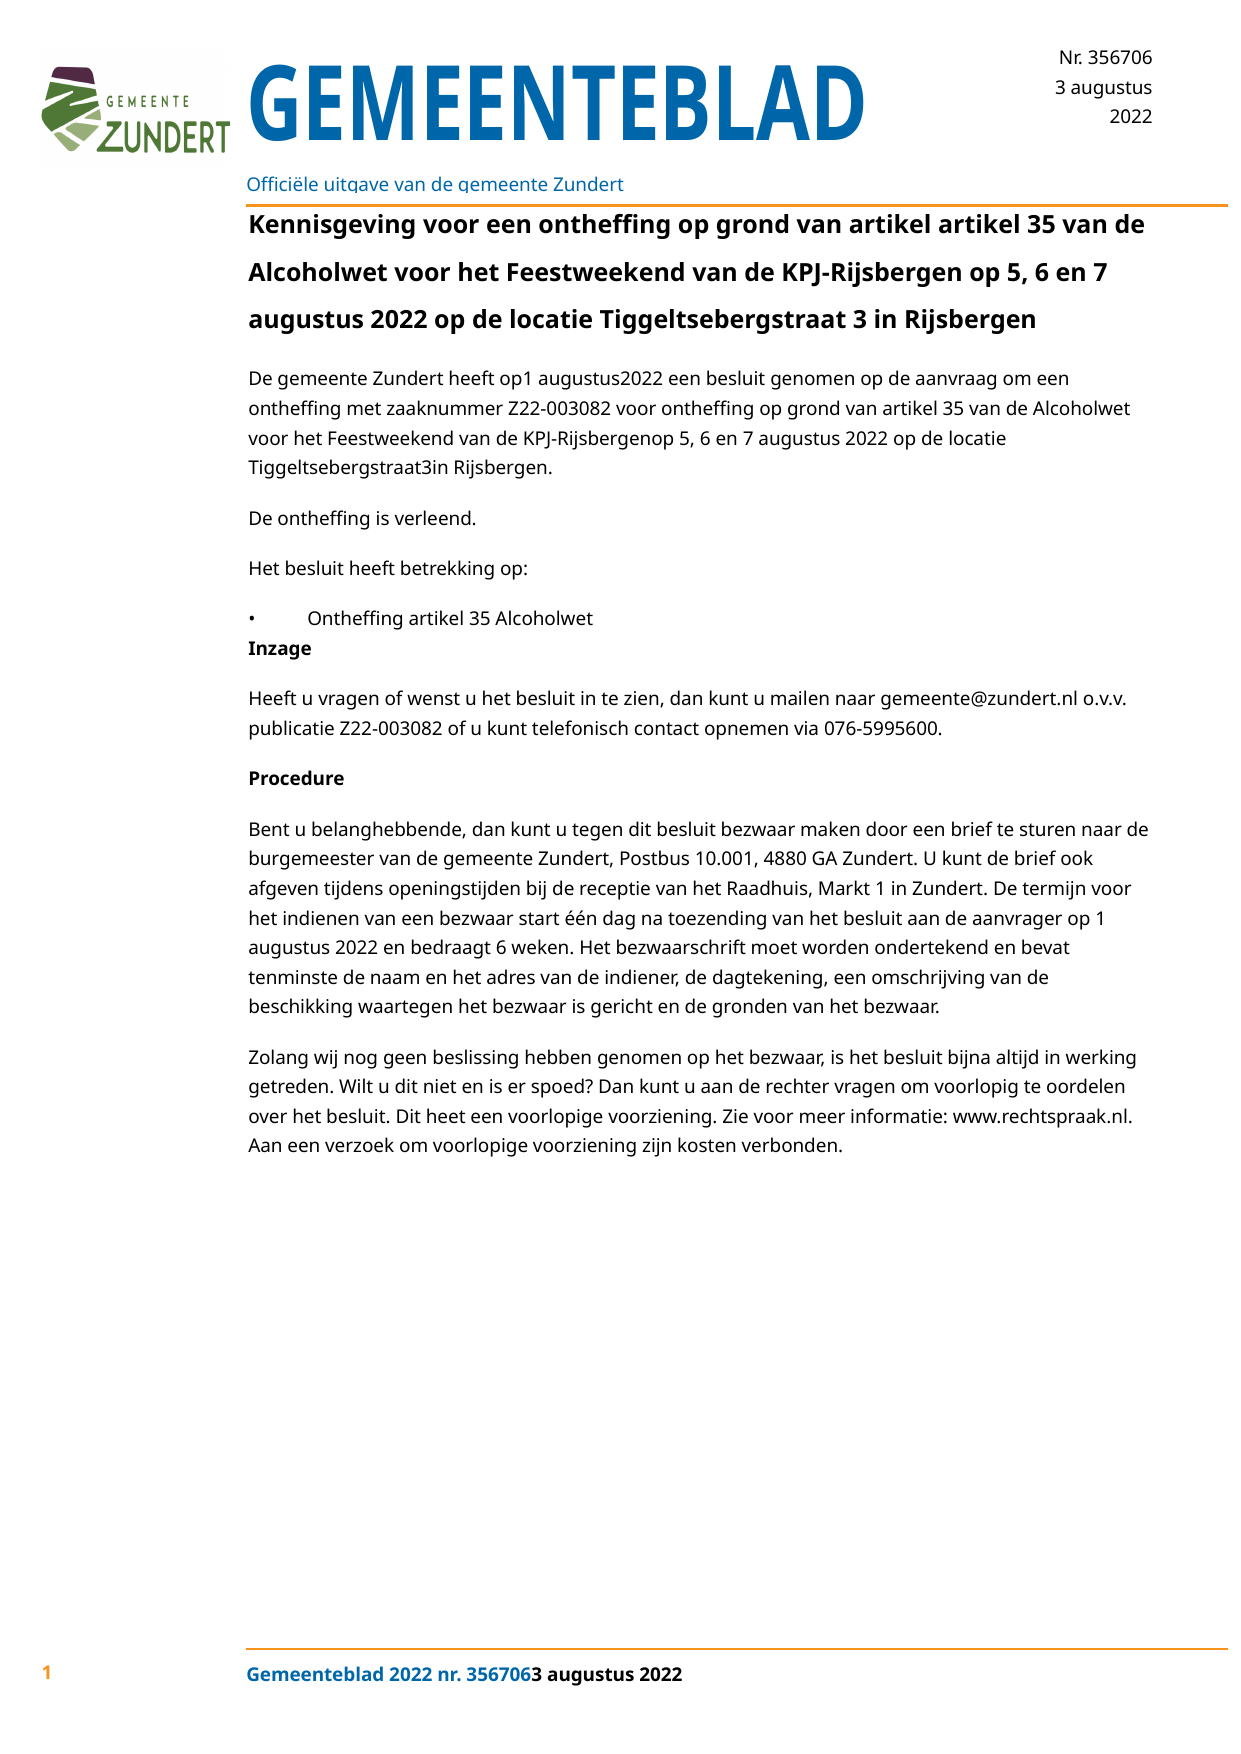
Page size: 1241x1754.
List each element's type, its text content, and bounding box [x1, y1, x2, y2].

text Procedure [248, 766, 1152, 791]
text Bent u belanghebbende, dan kunt u tegen dit besluit bezwaar maken door een brief te sturen naar de burgemeester van de gemeente Zundert, Postbus 10.001, 4880 GA Zundert. U kunt de brief ook afgeven tijdens openingstijden bij de receptie van het Raadhuis, Markt 1 in Zundert. De termijn voor het indienen van een bezwaar start één dag na toezending van het besluit aan de aanvrager op 1 augustus 2022 en bedraagt 6 weken. Het bezwaarschrift moet worden ondertekend en bevat tenminste de naam en het adres van de indiener, de dagtekening, een omschrijving van de beschikking waartegen het bezwaar is gericht en de gronden van het bezwaar. [248, 816, 1152, 1019]
text Heeft u vragen of wenst u het besluit in te zien, dan kunt u mailen naar gemeente@zundert.nl o.v.v. publicatie Z22-003082 of u kunt telefonisch contact opnemen via 076-5995600. [248, 686, 1152, 741]
text De gemeente Zundert heeft op1 augustus2022 een besluit genomen op de aanvraag om een ontheffing met zaaknummer Z22-003082 voor ontheffing op grond van artikel 35 van de Alcoholwet voor het Feestweekend van de KPJ-Rijsbergenop 5, 6 en 7 augustus 2022 op de locatie Tiggeltsebergstraat3in Rijsbergen. [248, 366, 1152, 480]
text De ontheffing is verleend. [248, 505, 1152, 530]
text Zolang wij nog geen beslissing hebben genomen op het bezwaar, is het besluit bijna altijd in werking getreden. Wilt u dit niet en is er spoed? Dan kunt u aan de rechter vragen om voorlopig te oordelen over het besluit. Dit heet een voorlopige voorziening. Zie voor meer informatie: www.rechtspraak.nl. Aan een verzoek om voorlopige voorziening zijn kosten verbonden. [248, 1044, 1152, 1158]
picture [41, 47, 231, 172]
text Kennisgeving voor een ontheffing op grond van artikel artikel 35 van de Alcoholwet voor het Feestweekend van de KPJ-Rijsbergen op 5, 6 en 7 augustus 2022 op de locatie Tiggeltsebergstraat 3 in Rijsbergen [248, 207, 1152, 336]
list Ontheffing artikel 35 Alcoholwet [248, 606, 1152, 631]
text Inzage [248, 635, 1152, 661]
text Het besluit heeft betrekking op: [248, 555, 1152, 581]
